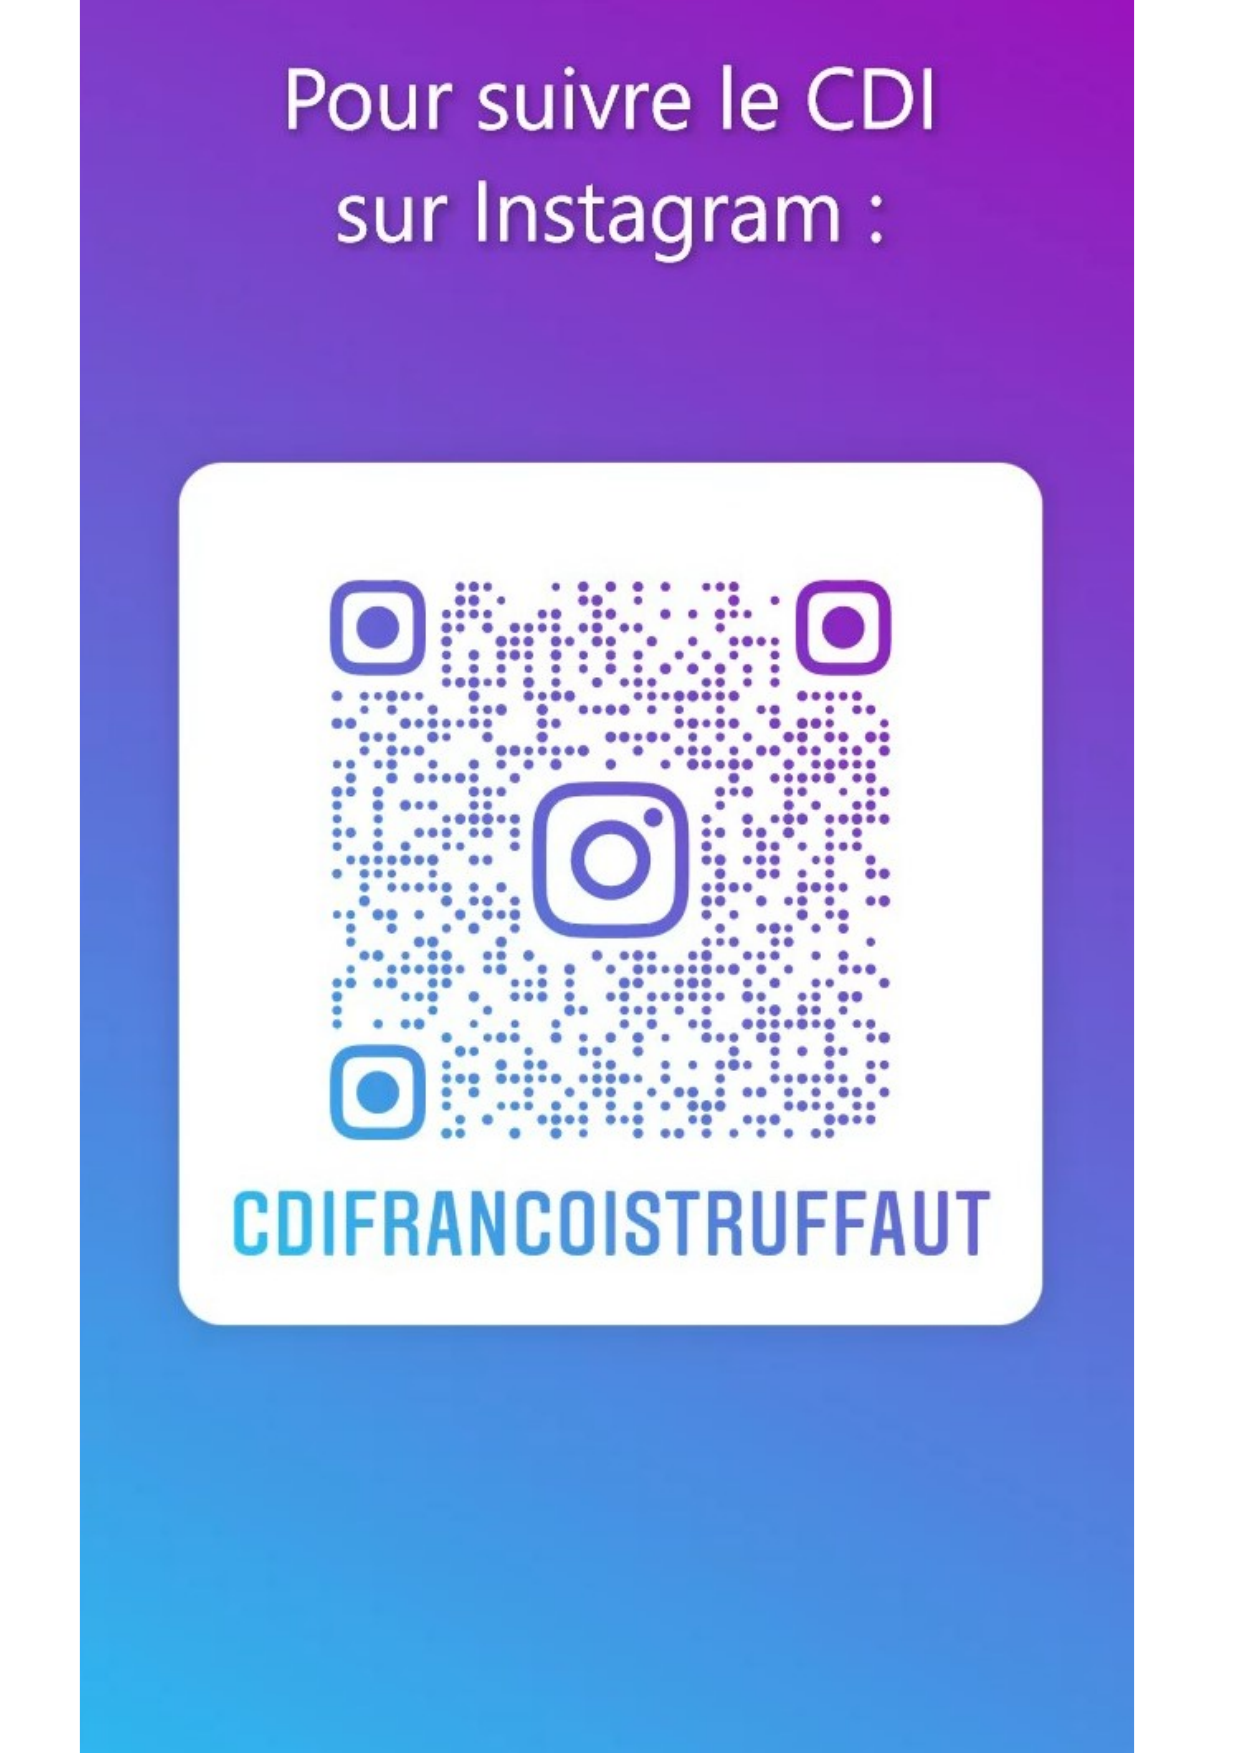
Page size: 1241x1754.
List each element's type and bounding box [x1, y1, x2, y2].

picture [79, 0, 1135, 1753]
